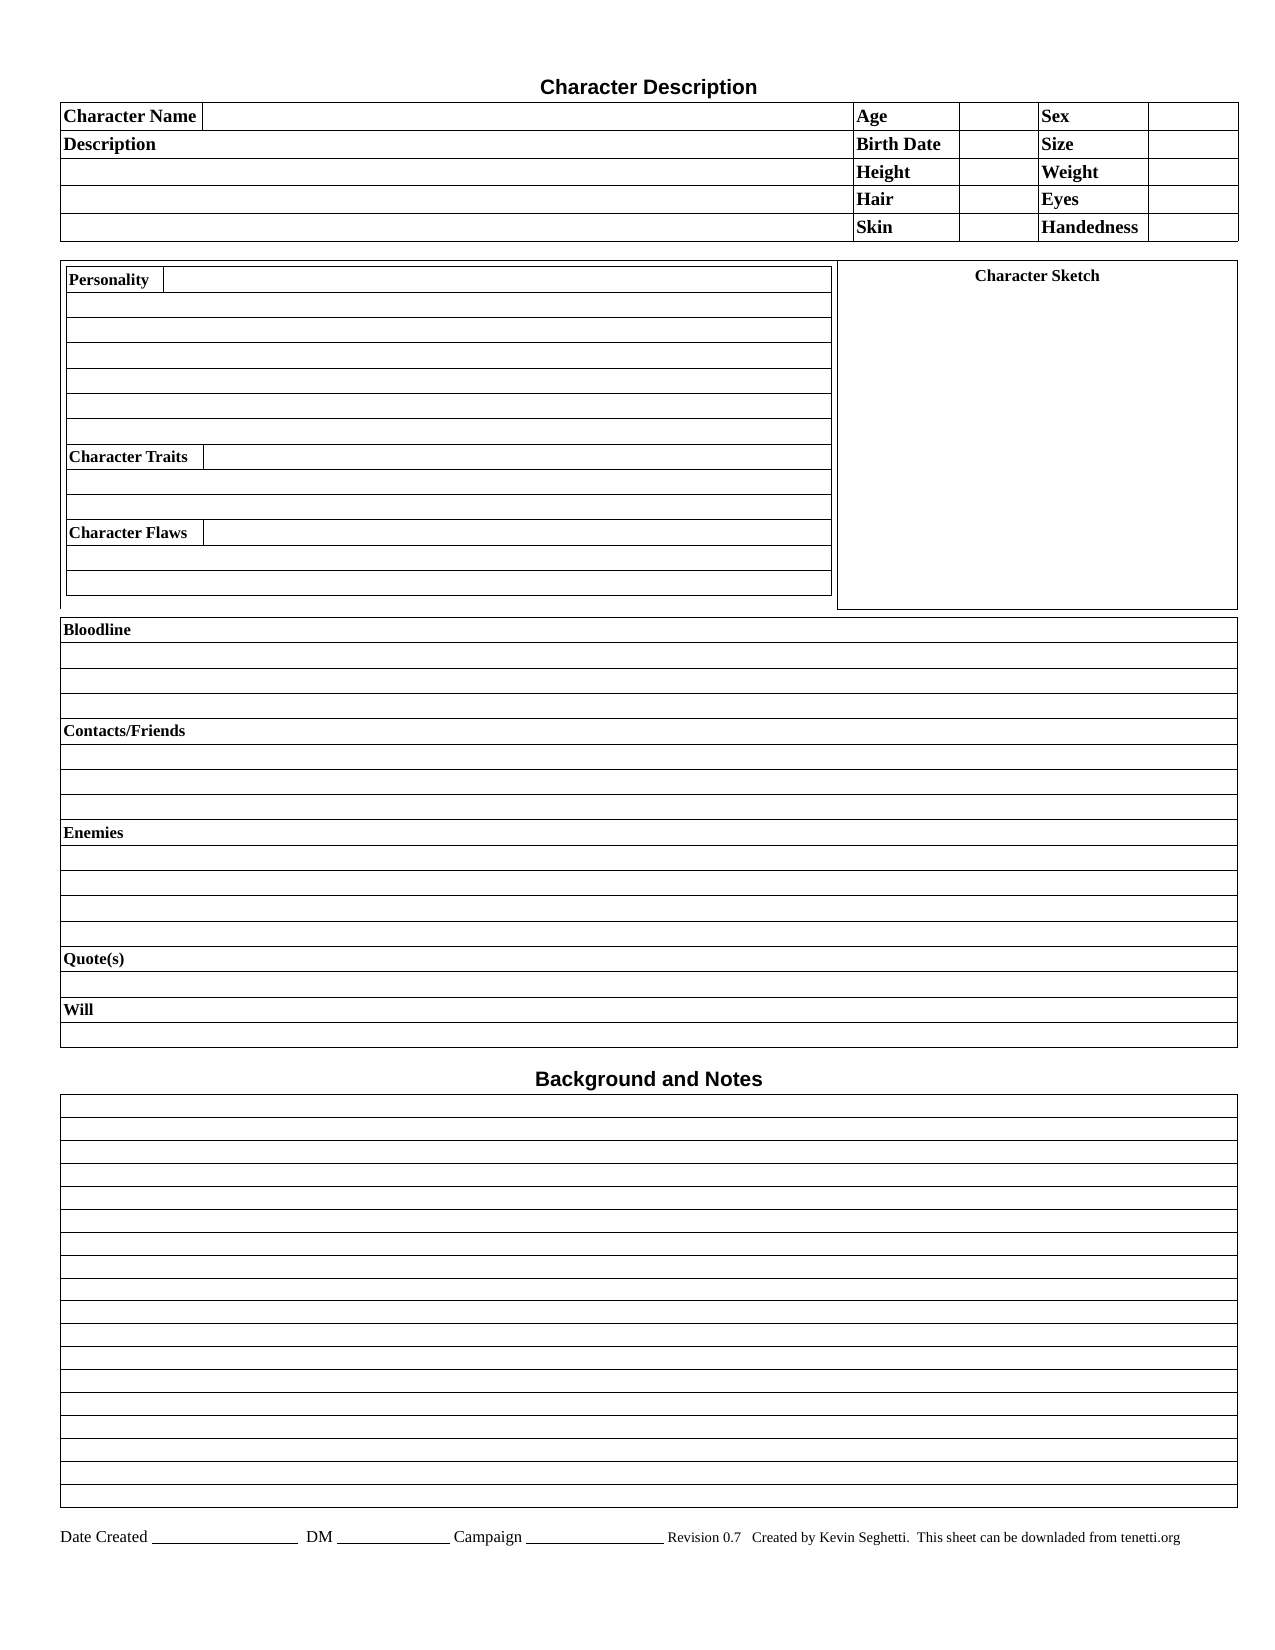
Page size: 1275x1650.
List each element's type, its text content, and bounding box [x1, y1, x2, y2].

table_cell [61, 770, 1237, 794]
table_cell [838, 291, 1237, 609]
table_cell [204, 445, 831, 469]
table_header Character Name [61, 103, 202, 130]
table_cell [61, 694, 1237, 718]
table_cell Character Flaws [67, 520, 203, 545]
table_cell [960, 214, 1038, 241]
table_cell [61, 1370, 1237, 1392]
table_header [960, 103, 1038, 130]
table_cell [61, 972, 1237, 997]
table_cell [204, 520, 831, 545]
table_cell [61, 846, 1237, 870]
table_cell [67, 419, 831, 443]
table_cell Contacts/Friends [61, 719, 1237, 743]
table_cell [1149, 186, 1238, 213]
table_cell [67, 369, 831, 393]
table_cell [960, 159, 1038, 185]
table_cell Height [854, 159, 959, 185]
table_cell [67, 394, 831, 418]
table_header [61, 261, 837, 609]
table_cell [1149, 131, 1238, 157]
table_cell [61, 795, 1237, 819]
table_cell [61, 186, 853, 213]
table_cell [1149, 159, 1238, 185]
table_cell [61, 1279, 1237, 1300]
table_cell [1149, 214, 1238, 241]
table_header [164, 267, 831, 292]
table_cell [67, 343, 831, 367]
table_cell [960, 186, 1038, 213]
table_header [203, 103, 853, 130]
subtitle Background and Notes [60, 1067, 1237, 1091]
table_cell [61, 159, 853, 185]
table_cell Hair [854, 186, 959, 213]
table_cell [61, 1324, 1237, 1346]
table_cell [61, 214, 853, 241]
table_cell [61, 1347, 1237, 1369]
table_cell [960, 131, 1038, 157]
table_cell [61, 1141, 1237, 1163]
table_cell Size [1039, 131, 1148, 157]
table_cell Birth Date [854, 131, 959, 157]
table_cell [61, 1256, 1237, 1277]
table_cell Handedness [1039, 214, 1148, 241]
table_cell [61, 871, 1237, 895]
table_cell Eyes [1039, 186, 1148, 213]
table_cell [61, 1485, 1237, 1507]
table_cell Quote(s) [61, 947, 1237, 971]
table_header Age [854, 103, 959, 130]
table_cell [61, 1118, 1237, 1140]
table_cell [61, 1210, 1237, 1232]
table_cell [61, 669, 1237, 693]
table_cell Weight [1039, 159, 1148, 185]
table_cell Description [61, 131, 202, 157]
table_header [61, 1095, 1237, 1117]
table_cell [61, 745, 1237, 769]
table_header Sex [1039, 103, 1148, 130]
table_cell [61, 1393, 1237, 1415]
table_header Character Sketch [838, 261, 1237, 291]
table_header Personality [67, 267, 163, 292]
table_cell Enemies [61, 820, 1237, 845]
table_cell [61, 922, 1237, 946]
table_cell [61, 1416, 1237, 1438]
table_cell [61, 1233, 1237, 1254]
table_cell Character Traits [67, 445, 203, 469]
table_cell [67, 495, 831, 519]
table_cell [61, 1164, 1237, 1186]
table_cell [61, 1301, 1237, 1323]
table_cell [202, 131, 853, 157]
text Date Created DM Campaign Revision 0.7 Created by Kevin Seghetti. This sheet can be downladed from tenetti.org [60, 1526, 1237, 1546]
table_cell [67, 318, 831, 342]
table_cell [61, 1462, 1237, 1484]
table_cell [67, 293, 831, 317]
table_cell [61, 896, 1237, 921]
table_cell [61, 1187, 1237, 1209]
table_cell [67, 571, 831, 595]
table_cell [61, 1023, 1237, 1047]
table_cell [67, 470, 831, 494]
table_cell [61, 643, 1237, 667]
table_header Bloodline [61, 618, 1237, 642]
table_cell [61, 1439, 1237, 1461]
table_cell Will [61, 998, 1237, 1022]
table_cell [67, 546, 831, 570]
subtitle Character Description [60, 75, 1237, 99]
table_header [1149, 103, 1238, 130]
table_cell Skin [854, 214, 959, 241]
